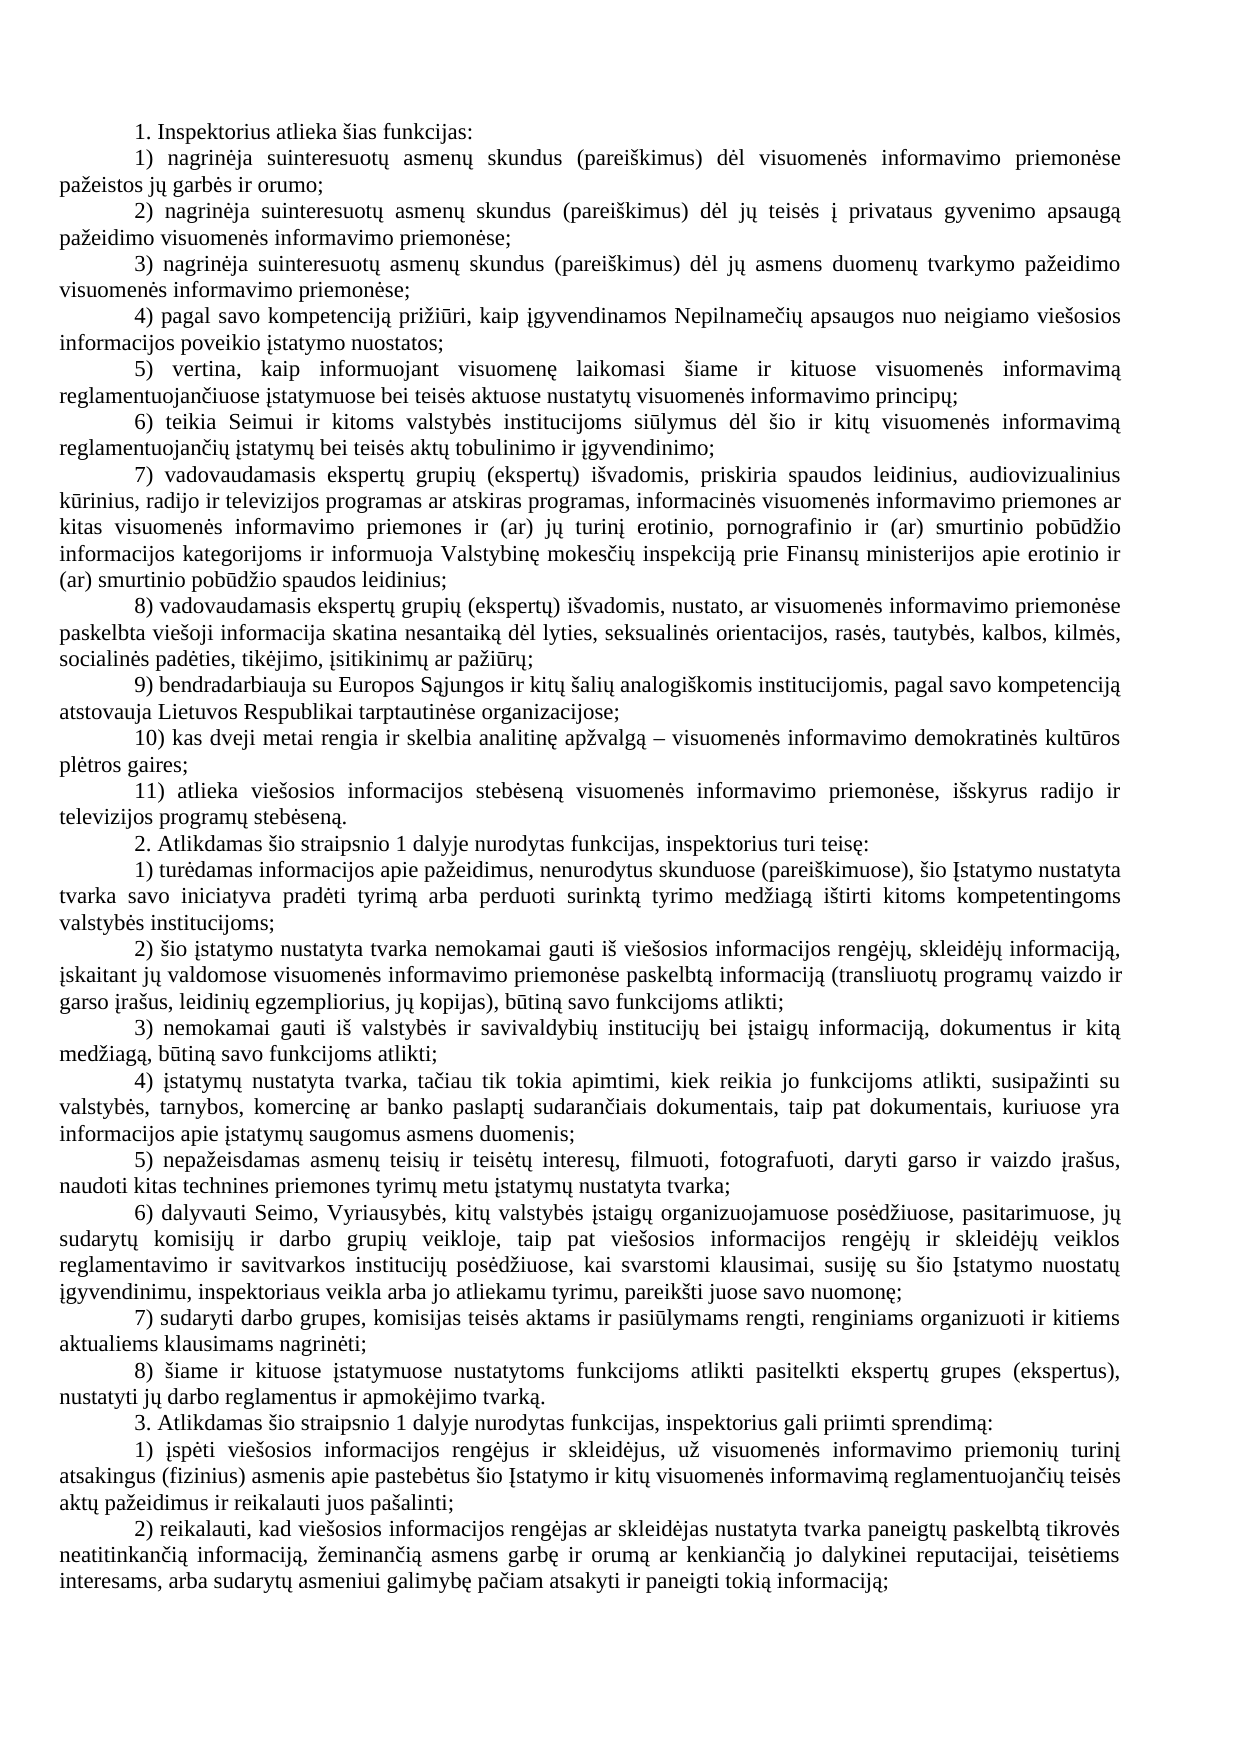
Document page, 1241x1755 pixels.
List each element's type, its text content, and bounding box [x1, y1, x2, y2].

text 1. Inspektorius atlieka šias funkcijas: [59, 118, 1122, 144]
text 1) turėdamas informacijos apie pažeidimus, nenurodytus skunduose (pareiškimuose), šio Įstatymo nustatyta tvarka savo iniciatyva pradėti tyrimą arba perduoti surinktą tyrimo medžiagą ištirti kitoms kompetentingoms valstybės institucijoms; [59, 856, 1122, 935]
text 6) dalyvauti Seimo, Vyriausybės, kitų valstybės įstaigų organizuojamuose posėdžiuose, pasitarimuose, jų sudarytų komisijų ir darbo grupių veikloje, taip pat viešosios informacijos rengėjų ir skleidėjų veiklos reglamentavimo ir savitvarkos institucijų posėdžiuose, kai svarstomi klausimai, susiję su šio Įstatymo nuostatų įgyvendinimu, inspektoriaus veikla arba jo atliekamu tyrimu, pareikšti juose savo nuomonę; [59, 1199, 1122, 1304]
text 8) šiame ir kituose įstatymuose nustatytoms funkcijoms atlikti pasitelkti ekspertų grupes (ekspertus), nustatyti jų darbo reglamentus ir apmokėjimo tvarką. [59, 1357, 1122, 1409]
text 3) nagrinėja suinteresuotų asmenų skundus (pareiškimus) dėl jų asmens duomenų tvarkymo pažeidimo visuomenės informavimo priemonėse; [59, 250, 1122, 303]
text 1) įspėti viešosios informacijos rengėjus ir skleidėjus, už visuomenės informavimo priemonių turinį atsakingus (fizinius) asmenis apie pastebėtus šio Įstatymo ir kitų visuomenės informavimą reglamentuojančių teisės aktų pažeidimus ir reikalauti juos pašalinti; [59, 1436, 1122, 1515]
text 2) nagrinėja suinteresuotų asmenų skundus (pareiškimus) dėl jų teisės į privataus gyvenimo apsaugą pažeidimo visuomenės informavimo priemonėse; [59, 197, 1122, 250]
text 1) nagrinėja suinteresuotų asmenų skundus (pareiškimus) dėl visuomenės informavimo priemonėse pažeistos jų garbės ir orumo; [59, 144, 1122, 197]
text 7) sudaryti darbo grupes, komisijas teisės aktams ir pasiūlymams rengti, renginiams organizuoti ir kitiems aktualiems klausimams nagrinėti; [59, 1304, 1122, 1357]
text 4) įstatymų nustatyta tvarka, tačiau tik tokia apimtimi, kiek reikia jo funkcijoms atlikti, susipažinti su valstybės, tarnybos, komercinę ar banko paslaptį sudarančiais dokumentais, taip pat dokumentais, kuriuose yra informacijos apie įstatymų saugomus asmens duomenis; [59, 1067, 1122, 1146]
text 5) vertina, kaip informuojant visuomenę laikomasi šiame ir kituose visuomenės informavimą reglamentuojančiuose įstatymuose bei teisės aktuose nustatytų visuomenės informavimo principų; [59, 355, 1122, 408]
text 7) vadovaudamasis ekspertų grupių (ekspertų) išvadomis, priskiria spaudos leidinius, audiovizualinius kūrinius, radijo ir televizijos programas ar atskiras programas, informacinės visuomenės informavimo priemones ar kitas visuomenės informavimo priemones ir (ar) jų turinį erotinio, pornografinio ir (ar) smurtinio pobūdžio informacijos kategorijoms ir informuoja Valstybinę mokesčių inspekciją prie Finansų ministerijos apie erotinio ir (ar) smurtinio pobūdžio spaudos leidinius; [59, 461, 1122, 592]
text 11) atlieka viešosios informacijos stebėseną visuomenės informavimo priemonėse, išskyrus radijo ir televizijos programų stebėseną. [59, 777, 1122, 830]
text 2) šio įstatymo nustatyta tvarka nemokamai gauti iš viešosios informacijos rengėjų, skleidėjų informaciją, įskaitant jų valdomose visuomenės informavimo priemonėse paskelbtą informaciją (transliuotų programų vaizdo ir garso įrašus, leidinių egzempliorius, jų kopijas), būtiną savo funkcijoms atlikti; [59, 935, 1122, 1014]
text 6) teikia Seimui ir kitoms valstybės institucijoms siūlymus dėl šio ir kitų visuomenės informavimą reglamentuojančių įstatymų bei teisės aktų tobulinimo ir įgyvendinimo; [59, 408, 1122, 461]
text 3. Atlikdamas šio straipsnio 1 dalyje nurodytas funkcijas, inspektorius gali priimti sprendimą: [59, 1409, 1122, 1436]
text 10) kas dveji metai rengia ir skelbia analitinę apžvalgą – visuomenės informavimo demokratinės kultūros plėtros gaires; [59, 724, 1122, 777]
text 5) nepažeisdamas asmenų teisių ir teisėtų interesų, filmuoti, fotografuoti, daryti garso ir vaizdo įrašus, naudoti kitas technines priemones tyrimų metu įstatymų nustatyta tvarka; [59, 1146, 1122, 1199]
text 2. Atlikdamas šio straipsnio 1 dalyje nurodytas funkcijas, inspektorius turi teisę: [59, 830, 1122, 856]
text 2) reikalauti, kad viešosios informacijos rengėjas ar skleidėjas nustatyta tvarka paneigtų paskelbtą tikrovės neatitinkančią informaciją, žeminančią asmens garbę ir orumą ar kenkiančią jo dalykinei reputacijai, teisėtiems interesams, arba sudarytų asmeniui galimybę pačiam atsakyti ir paneigti tokią informaciją; [59, 1515, 1122, 1594]
text 4) pagal savo kompetenciją prižiūri, kaip įgyvendinamos Nepilnamečių apsaugos nuo neigiamo viešosios informacijos poveikio įstatymo nuostatos; [59, 303, 1122, 355]
text 3) nemokamai gauti iš valstybės ir savivaldybių institucijų bei įstaigų informaciją, dokumentus ir kitą medžiagą, būtiną savo funkcijoms atlikti; [59, 1014, 1122, 1067]
text 8) vadovaudamasis ekspertų grupių (ekspertų) išvadomis, nustato, ar visuomenės informavimo priemonėse paskelbta viešoji informacija skatina nesantaiką dėl lyties, seksualinės orientacijos, rasės, tautybės, kalbos, kilmės, socialinės padėties, tikėjimo, įsitikinimų ar pažiūrų; [59, 592, 1122, 672]
text 9) bendradarbiauja su Europos Sąjungos ir kitų šalių analogiškomis institucijomis, pagal savo kompetenciją atstovauja Lietuvos Respublikai tarptautinėse organizacijose; [59, 672, 1122, 724]
